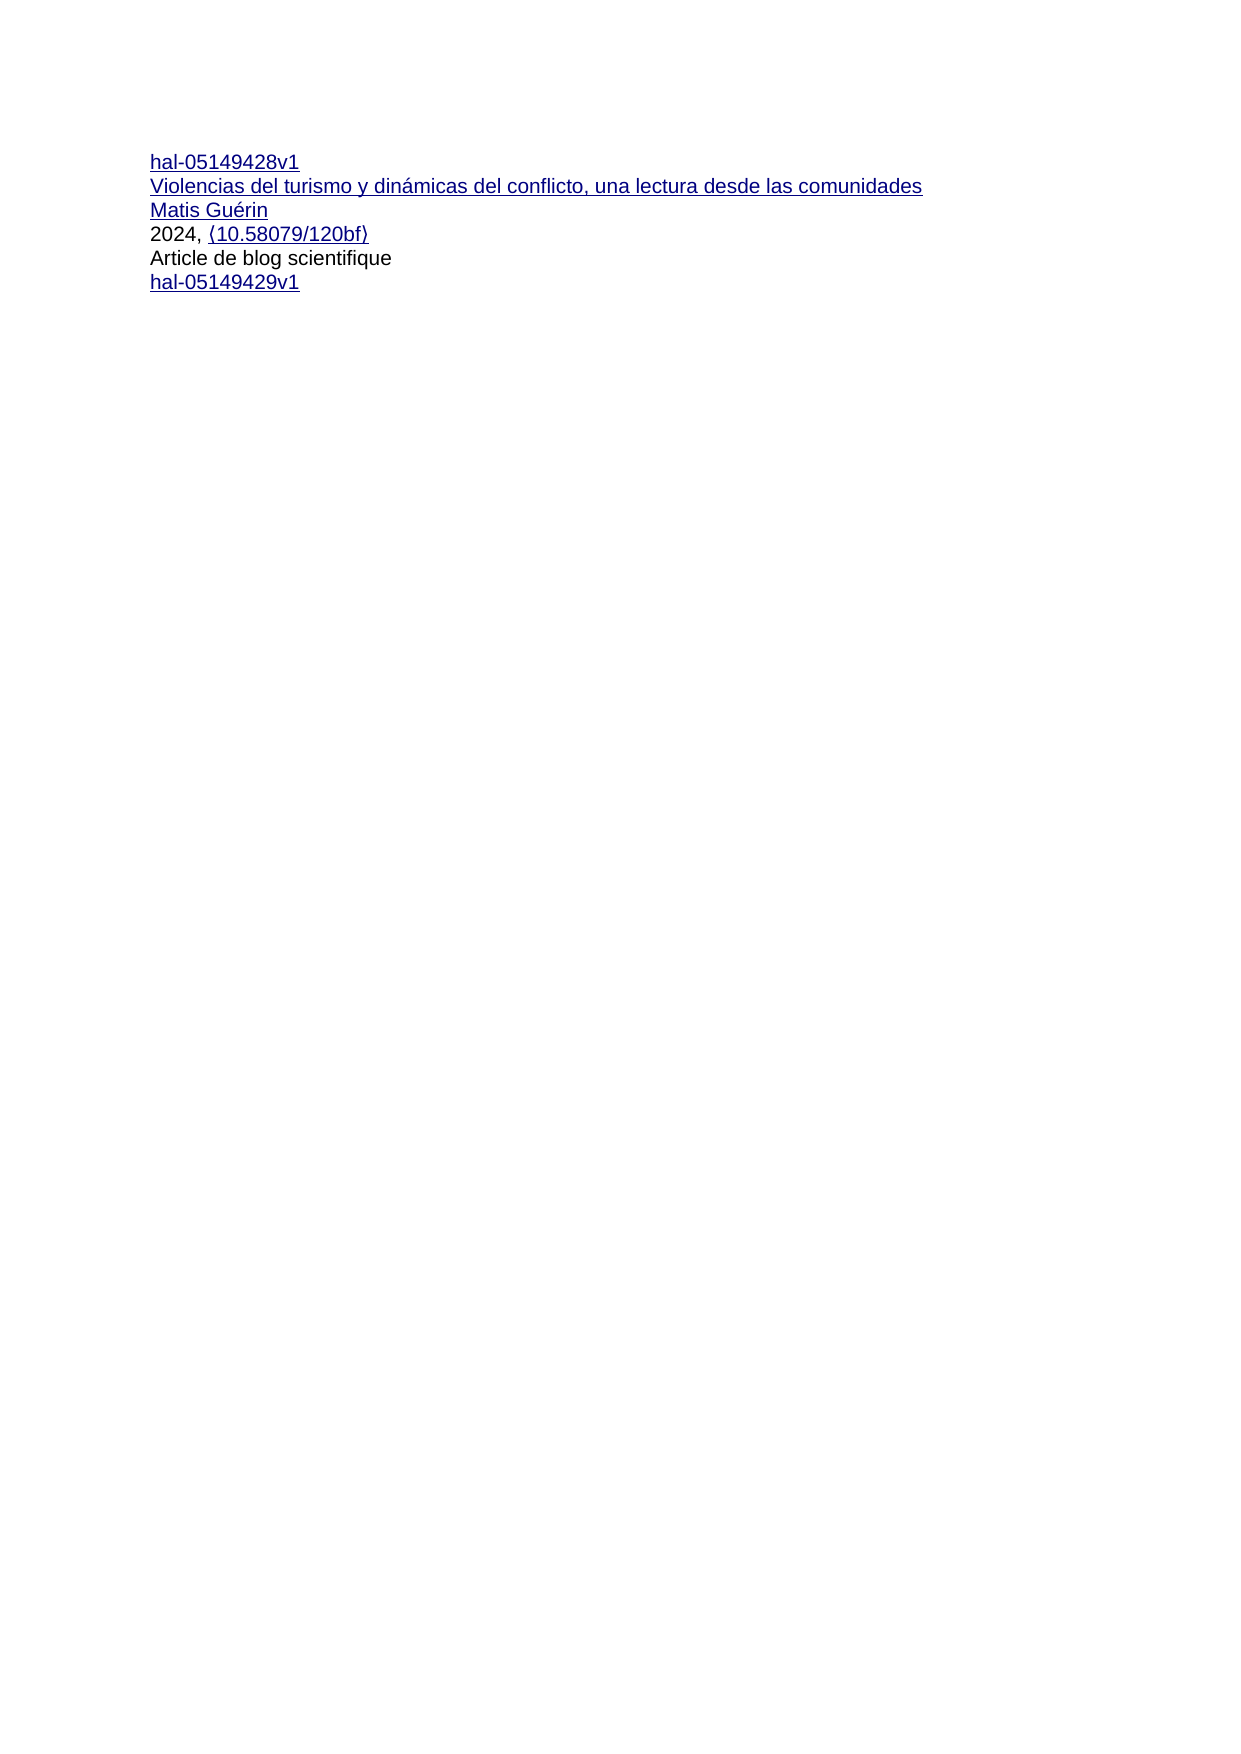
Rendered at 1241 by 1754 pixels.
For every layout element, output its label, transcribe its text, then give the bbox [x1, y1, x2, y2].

table_header hal-05149428v1 [150, 150, 1090, 174]
table_cell Violencias del turismo y dinámicas del conflicto, una lectura desde las comunidades Matis Guérin 2024, ⟨10.58079/120bf⟩ Article de blog scientifique hal-05149429v1 [150, 174, 1090, 294]
